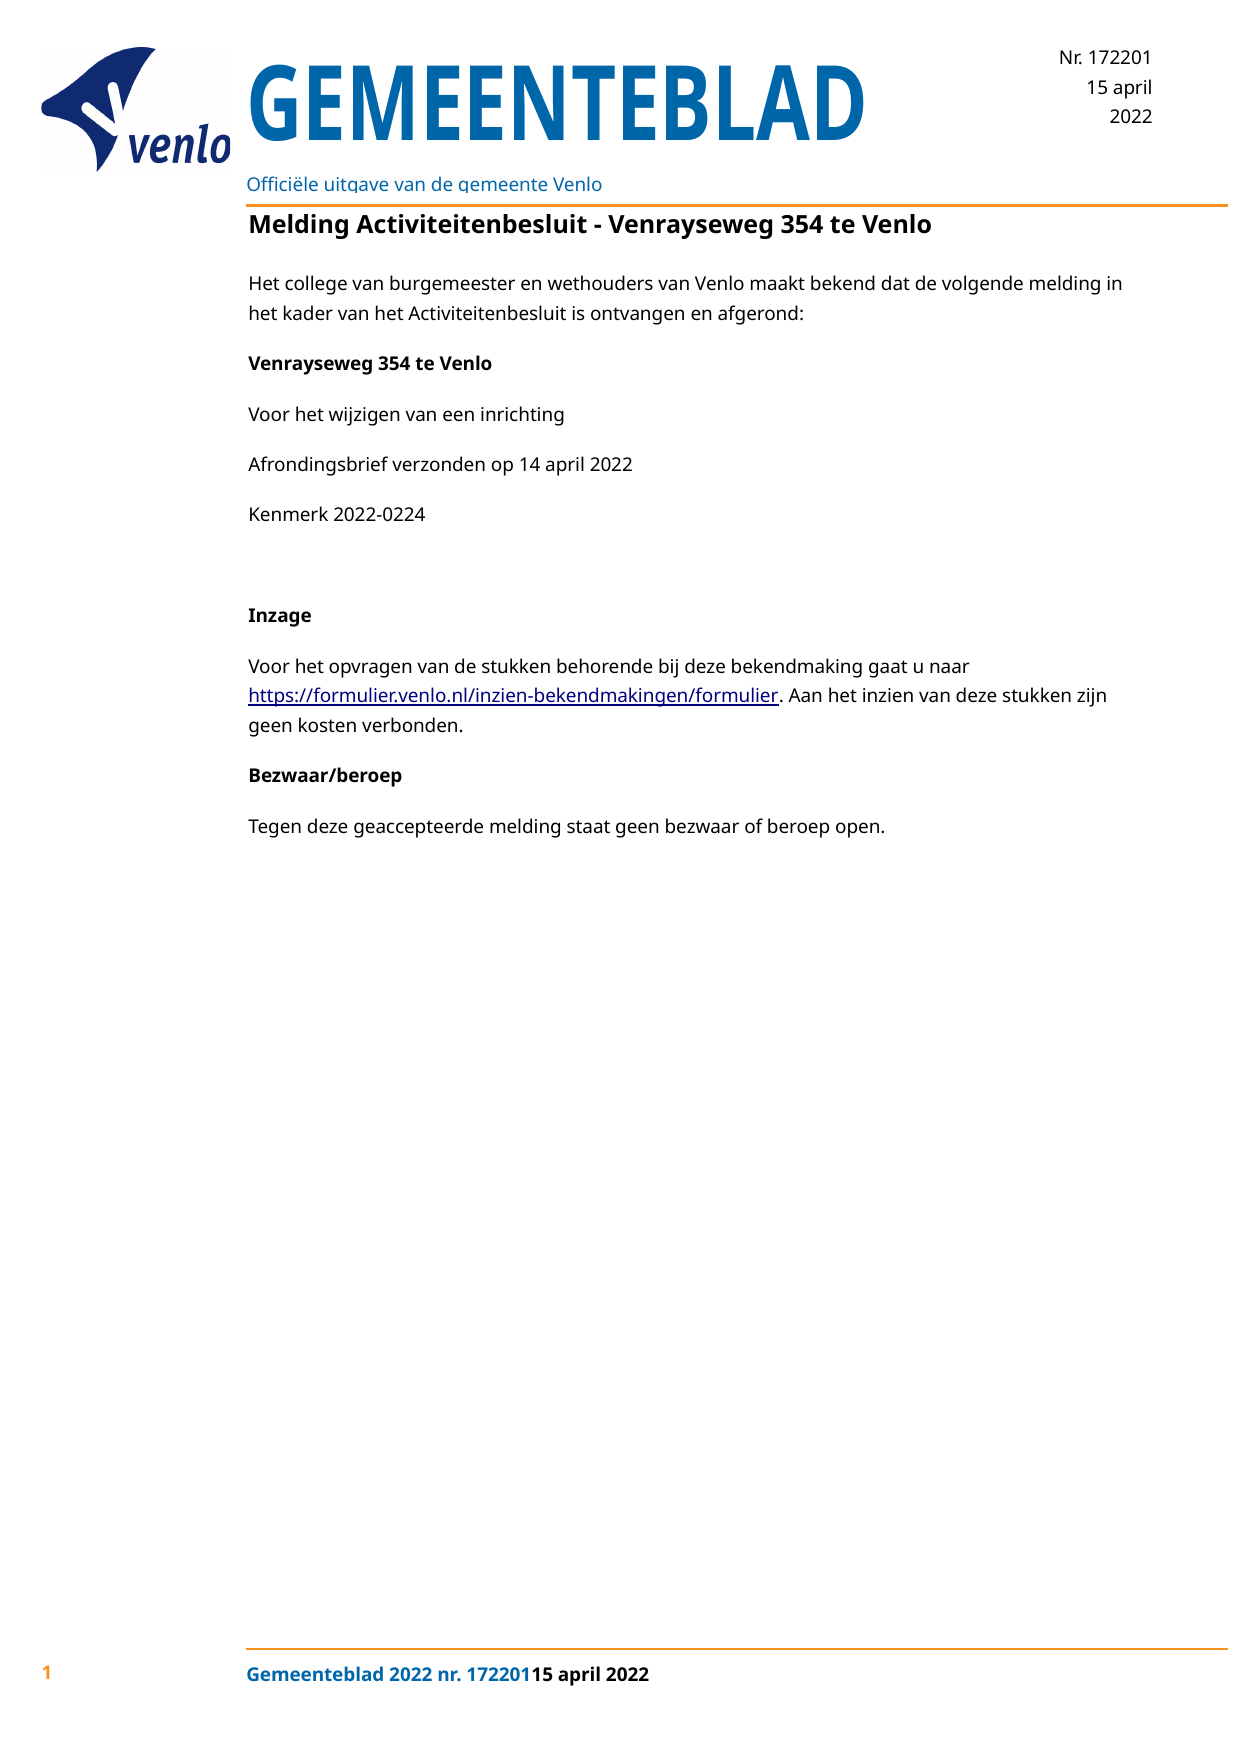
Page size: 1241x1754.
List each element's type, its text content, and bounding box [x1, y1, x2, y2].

picture [41, 47, 231, 172]
text Tegen deze geaccepteerde melding staat geen bezwaar of beroep open. [248, 813, 1152, 838]
text Voor het opvragen van de stukken behorende bij deze bekendmaking gaat u naar https://formulier.venlo.nl/inzien-bekendmakingen/formulier. Aan het inzien van deze stukken zijn geen kosten verbonden. [248, 653, 1152, 738]
text Inzage [248, 602, 1152, 628]
text Venrayseweg 354 te Venlo [248, 350, 1152, 376]
text Voor het wijzigen van een inrichting [248, 401, 1152, 426]
text Het college van burgemeester en wethouders van Venlo maakt bekend dat de volgende melding in het kader van het Activiteitenbesluit is ontvangen en afgerond: [248, 270, 1152, 326]
text Afrondingsbrief verzonden op 14 april 2022 [248, 451, 1152, 477]
text Bezwaar/beroep [248, 762, 1152, 788]
text Kenmerk 2022-0224 [248, 502, 1152, 527]
text Melding Activiteitenbesluit - Venrayseweg 354 te Venlo [248, 207, 1152, 241]
